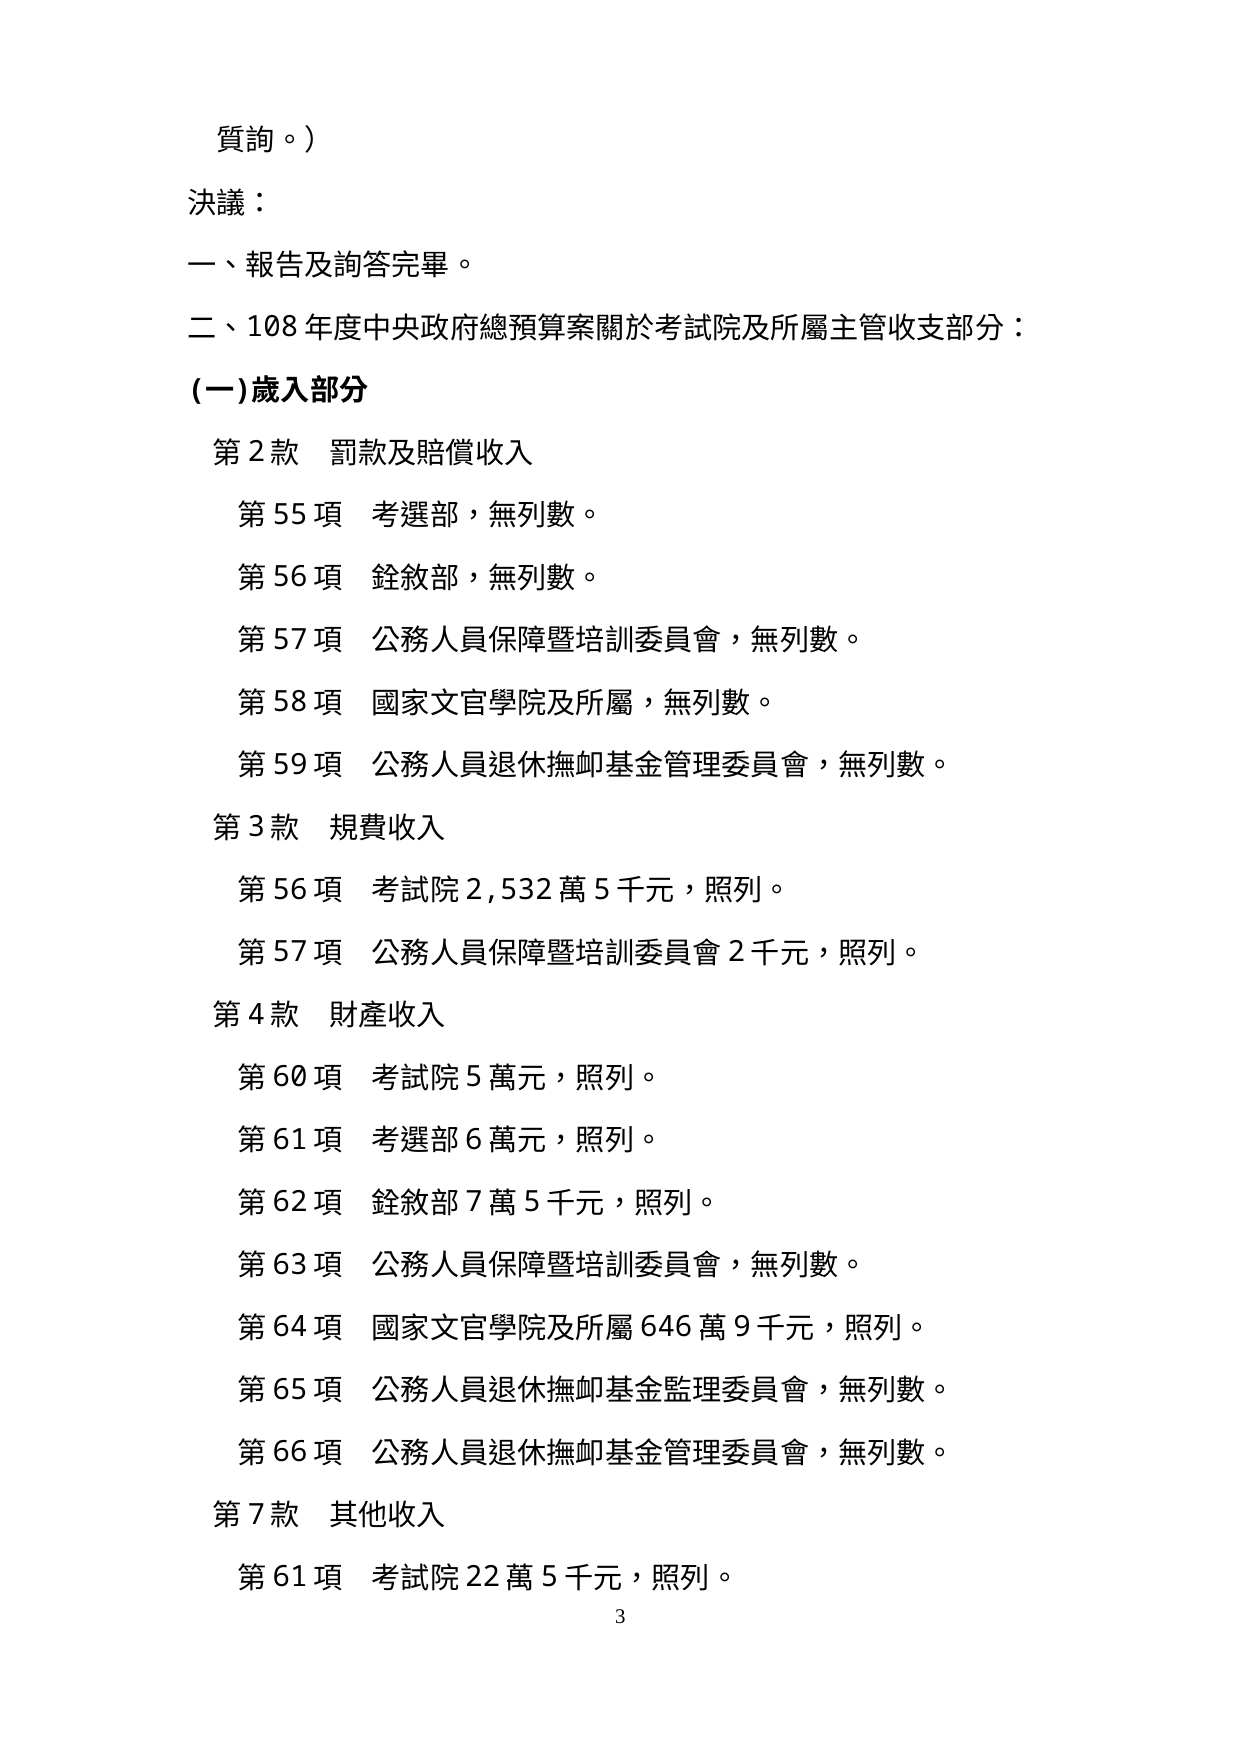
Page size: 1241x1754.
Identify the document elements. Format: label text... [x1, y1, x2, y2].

text (一)歲入部分 [187, 346, 1053, 409]
text 第61項 考試院22萬5千元，照列。 [237, 1534, 1053, 1596]
text 決議： [187, 159, 1053, 221]
text 第66項 公務人員退休撫卹基金管理委員會，無列數。 [237, 1409, 1053, 1471]
text 第60項 考試院5萬元，照列。 [237, 1034, 1053, 1096]
text 第57項 公務人員保障暨培訓委員會2千元，照列。 [237, 909, 1053, 971]
text 第64項 國家文官學院及所屬646萬9千元，照列。 [237, 1284, 1053, 1346]
text 一、報告及詢答完畢。 [187, 221, 1053, 284]
text 第61項 考選部6萬元，照列。 [237, 1096, 1053, 1159]
text 第56項 銓敘部，無列數。 [237, 534, 1053, 596]
text 第2款 罰款及賠償收入 [212, 409, 1053, 471]
text 第62項 銓敘部7萬5千元，照列。 [237, 1159, 1053, 1221]
text 第7款 其他收入 [212, 1471, 1053, 1534]
text 質詢。） [187, 96, 1053, 159]
text 二、108年度中央政府總預算案關於考試院及所屬主管收支部分： [187, 284, 1053, 346]
text 第58項 國家文官學院及所屬，無列數。 [237, 659, 1053, 721]
text 第55項 考選部，無列數。 [237, 471, 1053, 534]
text 第65項 公務人員退休撫卹基金監理委員會，無列數。 [237, 1346, 1053, 1409]
text 第56項 考試院2,532萬5千元，照列。 [237, 846, 1053, 909]
text 第59項 公務人員退休撫卹基金管理委員會，無列數。 [237, 721, 1053, 784]
text 第57項 公務人員保障暨培訓委員會，無列數。 [237, 596, 1053, 659]
text 第4款 財產收入 [212, 971, 1053, 1034]
text 第3款 規費收入 [212, 784, 1053, 846]
text 第63項 公務人員保障暨培訓委員會，無列數。 [237, 1221, 1053, 1284]
